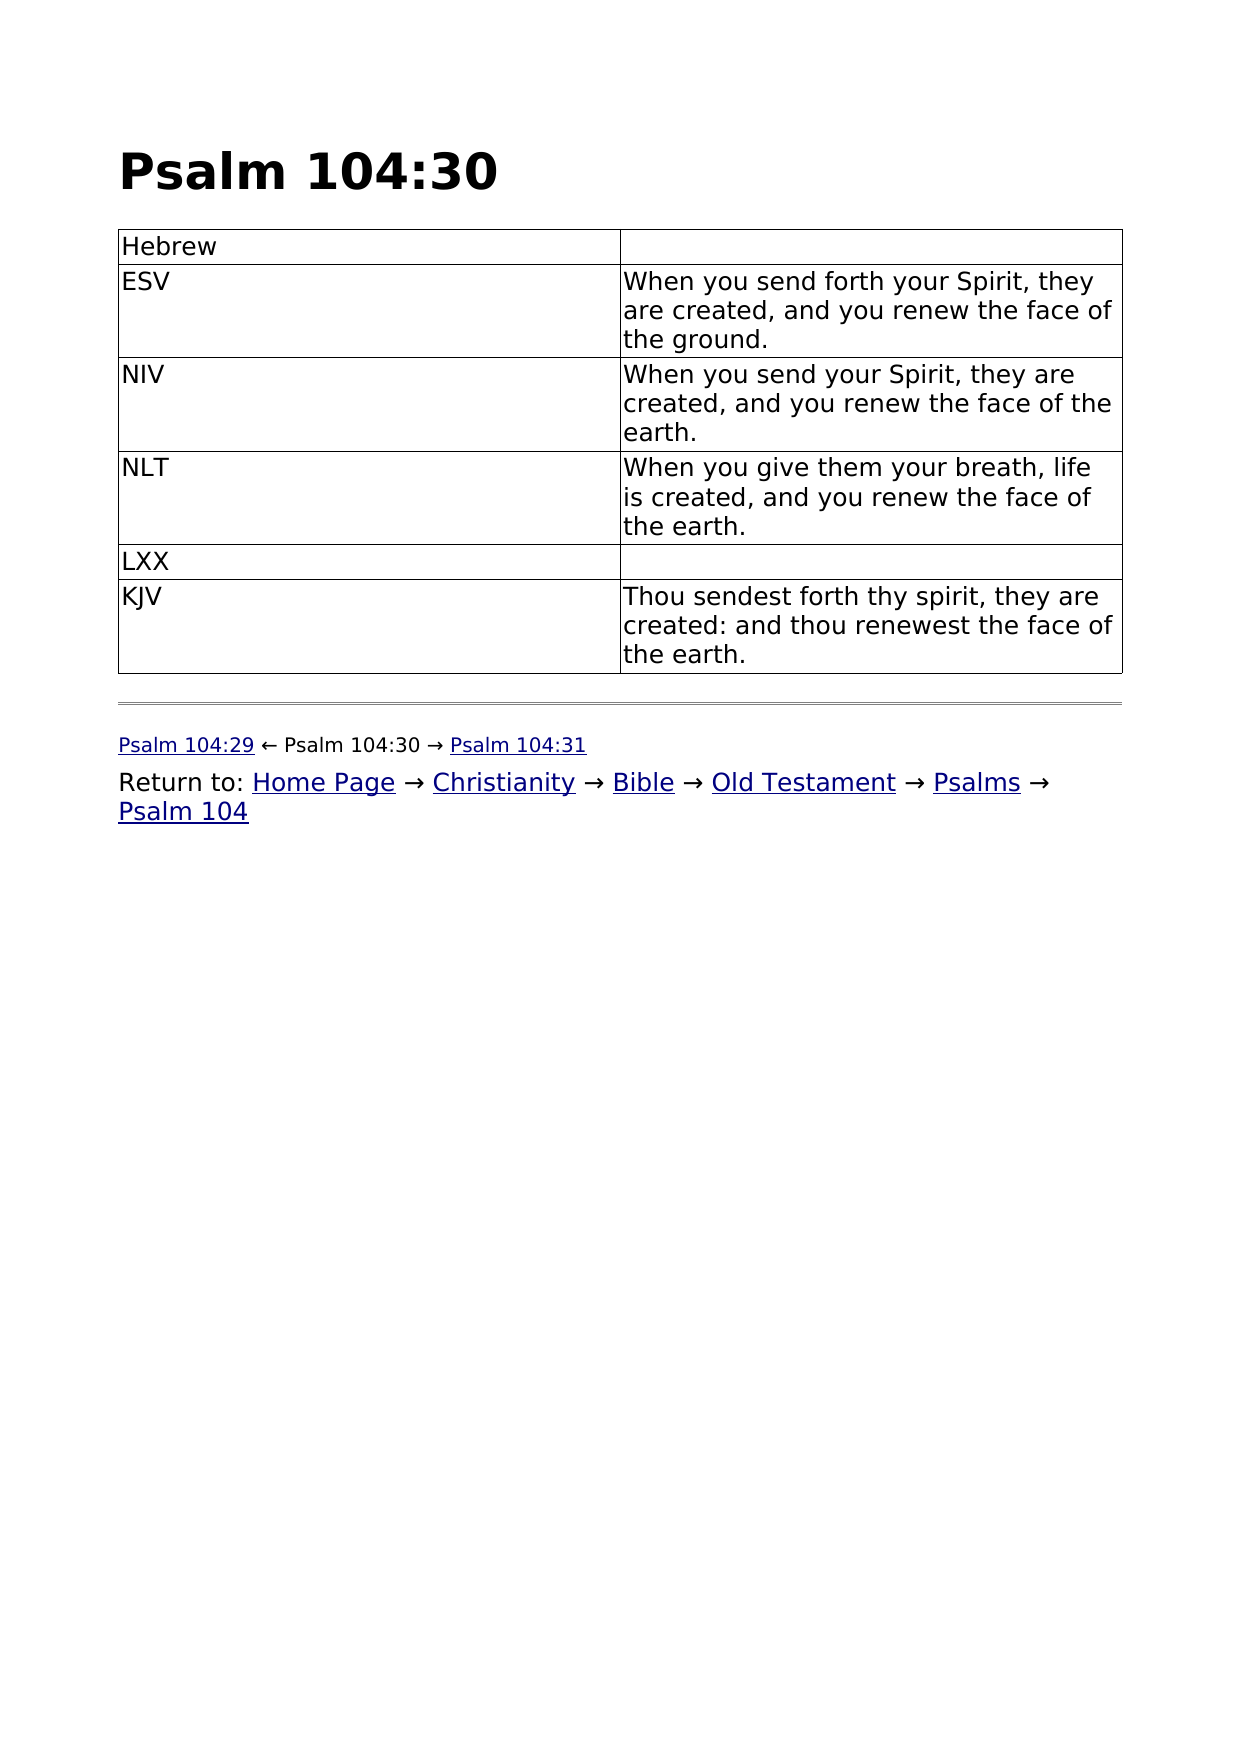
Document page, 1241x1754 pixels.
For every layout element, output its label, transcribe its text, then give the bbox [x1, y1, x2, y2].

table_cell When you send your Spirit, they are created, and you renew the face of the earth. [621, 358, 1122, 451]
subtitle Psalm 104:30 [118, 143, 1122, 201]
table_cell LXX [119, 545, 620, 579]
text Return to: Home Page → Christianity → Bible → Old Testament → Psalms → Psalm 104 [118, 768, 1122, 826]
table_cell Thou sendest forth thy spirit, they are created: and thou renewest the face of the earth. [621, 580, 1122, 673]
table_cell NIV [119, 358, 620, 451]
table_cell NLT [119, 452, 620, 544]
table_cell ESV [119, 265, 620, 357]
table_cell [621, 545, 1122, 579]
table_header Hebrew [119, 230, 620, 264]
table_cell When you send forth your Spirit, they are created, and you renew the face of the ground. [621, 265, 1122, 357]
text Psalm 104:29 ← Psalm 104:30 → Psalm 104:31 [118, 734, 1122, 768]
table_cell When you give them your breath, life is created, and you renew the face of the earth. [621, 452, 1122, 544]
table_header [621, 230, 1122, 264]
table_cell KJV [119, 580, 620, 673]
